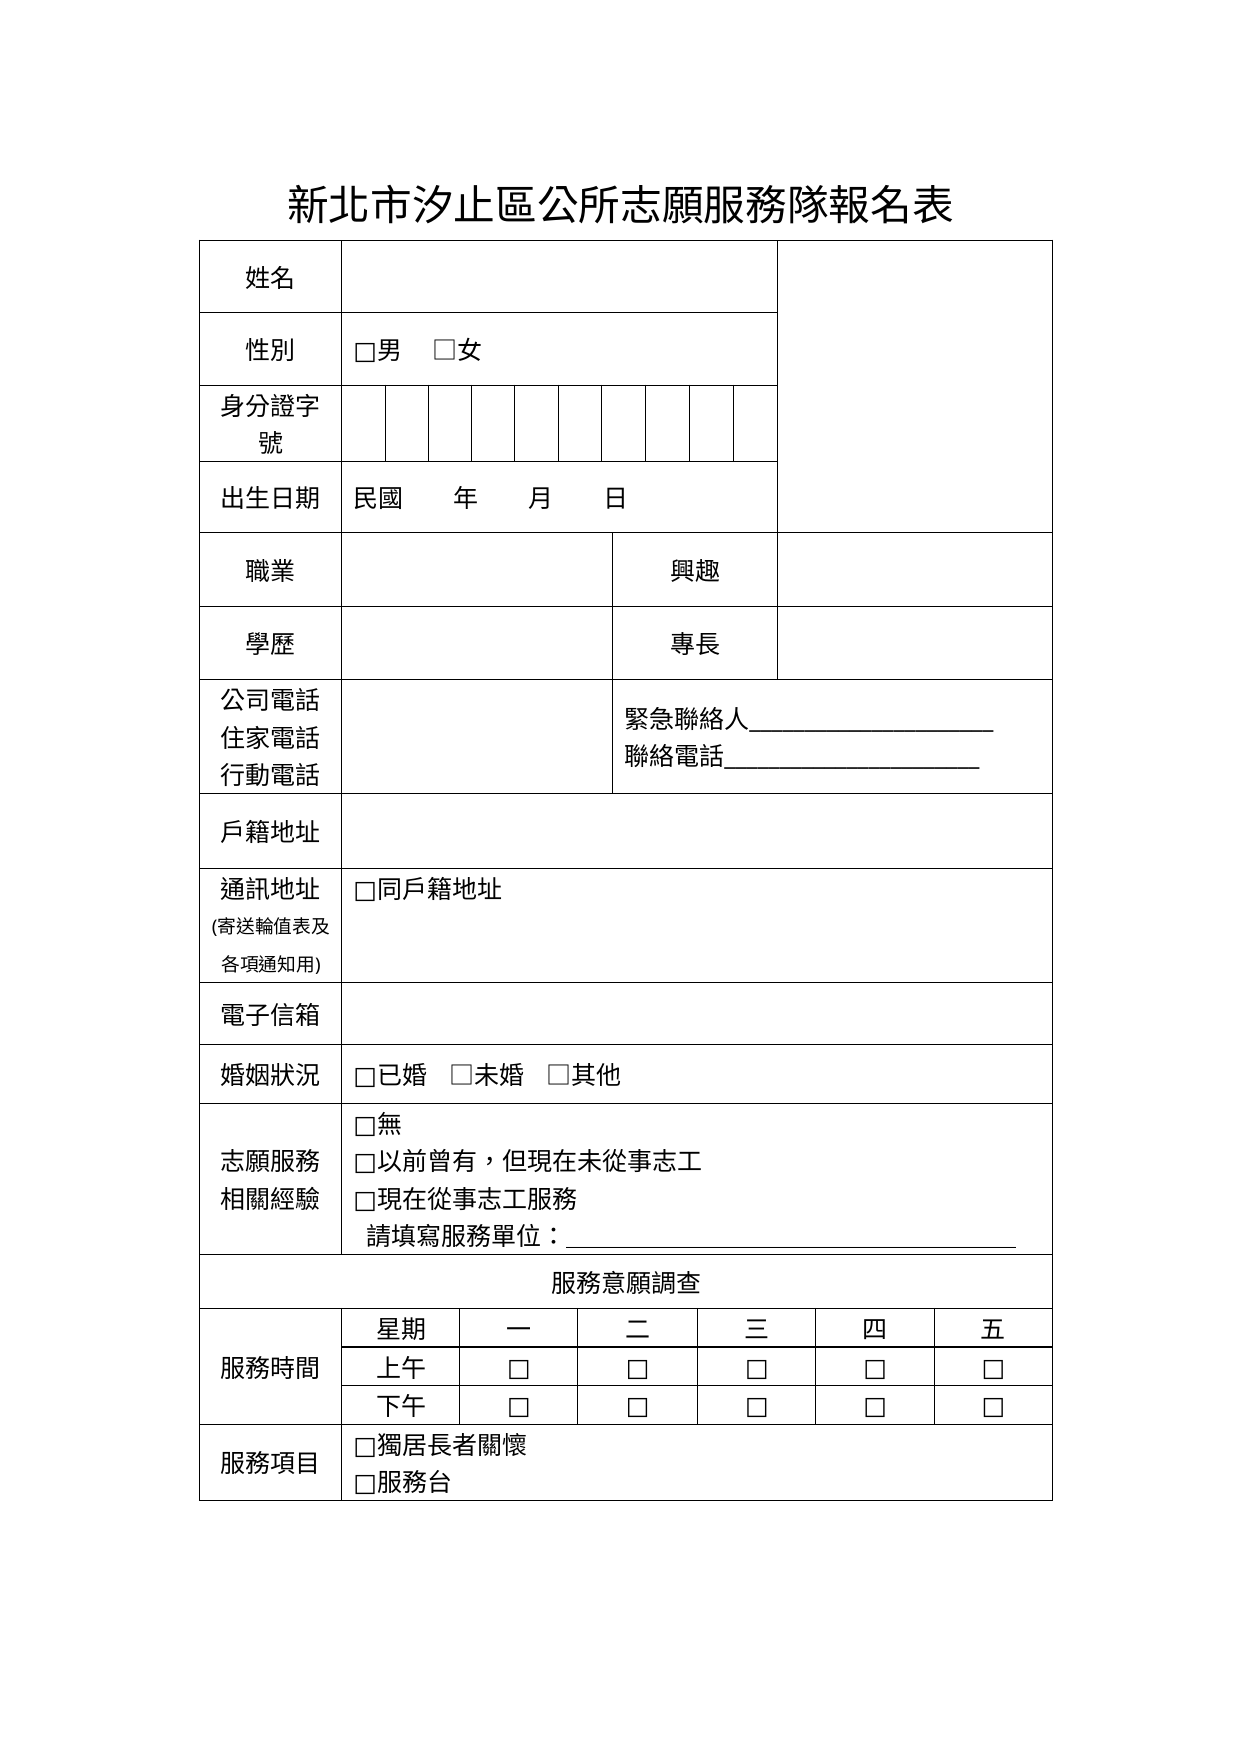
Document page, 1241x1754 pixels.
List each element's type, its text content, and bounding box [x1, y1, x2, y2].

table_cell □獨居長者關懷 □服務台 [342, 1425, 1052, 1499]
table_cell [559, 386, 601, 461]
table_cell 戶籍地址 [200, 794, 341, 868]
table_cell [342, 533, 612, 606]
table_cell 婚姻狀況 [200, 1045, 341, 1103]
table_cell [472, 386, 514, 461]
table_cell □ [460, 1348, 577, 1385]
table_cell [515, 386, 558, 461]
table_cell □ [578, 1348, 697, 1385]
table_cell [386, 386, 428, 461]
table_cell [778, 607, 1052, 679]
table_cell 三 [698, 1309, 815, 1346]
table_cell □ [578, 1386, 697, 1423]
table_cell [778, 461, 1052, 532]
table_header [778, 241, 1052, 461]
table_cell □ [935, 1348, 1052, 1385]
table_cell [342, 607, 612, 679]
table_cell [429, 386, 471, 461]
table_cell 身分證字號 [200, 386, 341, 461]
table_cell 電子信箱 [200, 983, 341, 1044]
table_cell [778, 533, 1052, 606]
table_cell 志願服務 相關經驗 [200, 1104, 341, 1254]
table_cell [690, 386, 733, 461]
table_cell 出生日期 [200, 462, 341, 532]
table_cell 四 [816, 1309, 934, 1346]
table_cell 二 [578, 1309, 697, 1346]
table_cell 緊急聯絡人______________________ 聯絡電話_______________________ [613, 680, 1052, 792]
table_header 姓名 [200, 241, 341, 312]
table_cell □已婚 □未婚 □其他 [342, 1045, 1052, 1103]
table_cell [342, 983, 1052, 1044]
table_cell 星期 [342, 1309, 459, 1346]
table_header [342, 241, 777, 312]
table_cell □同戶籍地址 [342, 869, 1052, 982]
table_cell □男 □女 [342, 313, 777, 384]
table_cell □ [698, 1386, 815, 1423]
table_cell 服務項目 [200, 1425, 341, 1499]
table_cell 公司電話 住家電話 行動電話 [200, 680, 341, 792]
table_cell [342, 680, 612, 792]
table_cell □ [698, 1348, 815, 1385]
table_cell □ [816, 1348, 934, 1385]
table_cell 性別 [200, 313, 341, 384]
table_cell 上午 [342, 1348, 459, 1385]
table_cell [342, 386, 385, 461]
table_cell 通訊地址 (寄送輪值表及各項通知用) [200, 869, 341, 982]
table_cell 民國 年 月 日 [342, 462, 777, 532]
table_cell [602, 386, 645, 461]
table_cell 一 [460, 1309, 577, 1346]
table_cell [734, 386, 777, 461]
table_cell 服務意願調查 [200, 1255, 1052, 1308]
table_cell 興趣 [613, 533, 777, 606]
table_cell 學歷 [200, 607, 341, 679]
table_cell 專長 [613, 607, 777, 679]
table_cell 下午 [342, 1386, 459, 1423]
table_cell 服務時間 [200, 1309, 341, 1423]
text 新北市汐止區公所志願服務隊報名表 [187, 164, 1053, 239]
table_cell □ [935, 1386, 1052, 1423]
table_cell [342, 794, 1052, 868]
table_cell □ [460, 1386, 577, 1423]
table_cell □無 □以前曾有，但現在未從事志工 □現在從事志工服務 請填寫服務單位：＿＿＿＿＿＿＿＿＿＿＿＿＿＿＿＿＿＿ [342, 1104, 1052, 1254]
table_cell 職業 [200, 533, 341, 606]
table_cell [646, 386, 689, 461]
table_cell □ [816, 1386, 934, 1423]
table_cell 五 [935, 1309, 1052, 1346]
